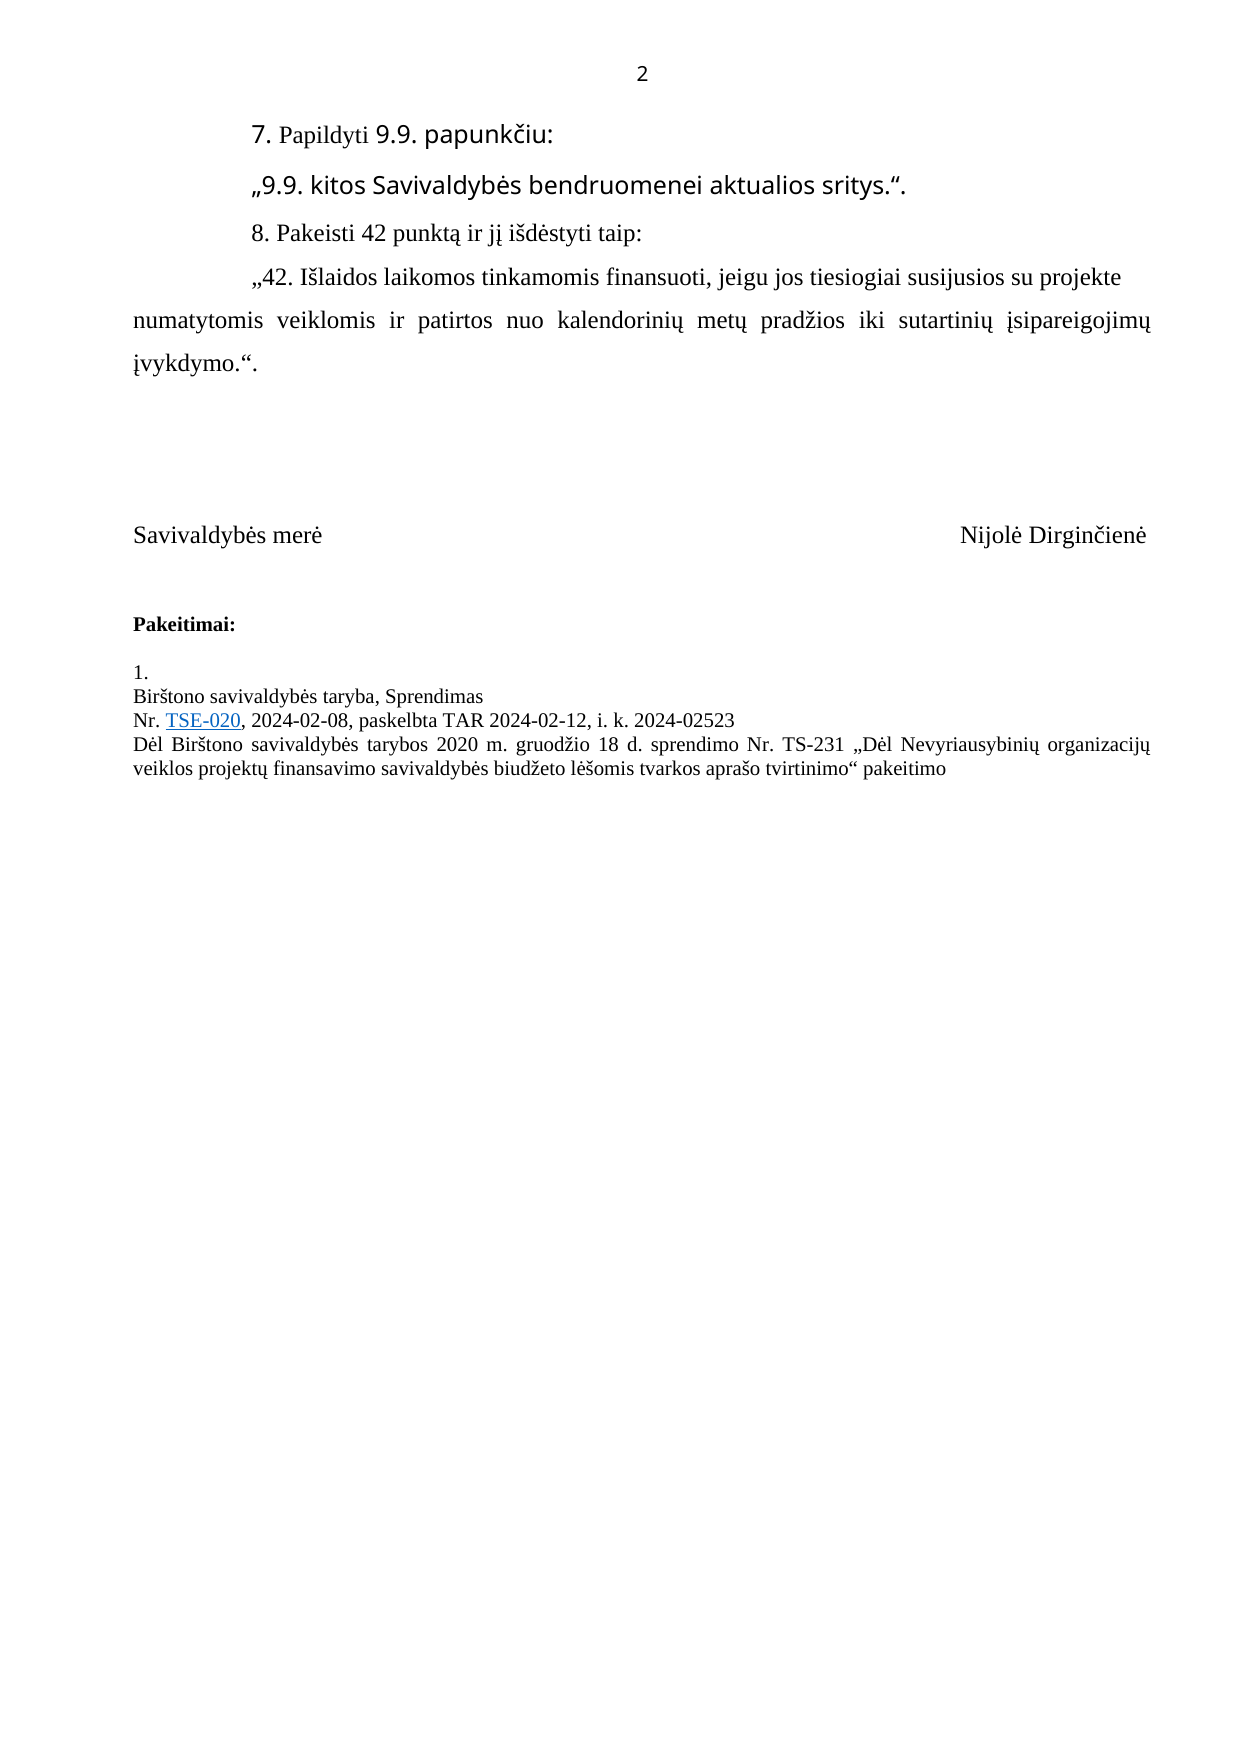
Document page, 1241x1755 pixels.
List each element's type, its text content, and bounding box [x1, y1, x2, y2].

text 1. [133, 660, 1152, 684]
text „9.9. kitos Savivaldybės bendruomenei aktualios sritys.“. [133, 167, 1152, 201]
text „42. Išlaidos laikomos tinkamomis finansuoti, jeigu jos tiesiogiai susijusios su projekte [133, 262, 1152, 290]
text Pakeitimai: [133, 612, 1152, 636]
text Dėl Birštono savivaldybės tarybos 2020 m. gruodžio 18 d. sprendimo Nr. TS-231 „Dėl Nevyriausybinių organizacijų veiklos projektų finansavimo savivaldybės biudžeto lėšomis tvarkos aprašo tvirtinimo“ pakeitimo [133, 732, 1152, 780]
text numatytomis veiklomis ir patirtos nuo kalendorinių metų pradžios iki sutartinių įsipareigojimų įvykdymo.“. [133, 305, 1152, 377]
text Birštono savivaldybės taryba, Sprendimas [133, 684, 1152, 708]
text Nr. TSE-020, 2024-02-08, paskelbta TAR 2024-02-12, i. k. 2024-02523 [133, 708, 1152, 732]
text 8. Pakeisti 42 punktą ir jį išdėstyti taip: [133, 218, 1152, 247]
text 7. Papildyti 9.9. papunkčiu: [133, 116, 1152, 150]
text Savivaldybės merė Nijolė Dirginčienė [133, 520, 1152, 549]
